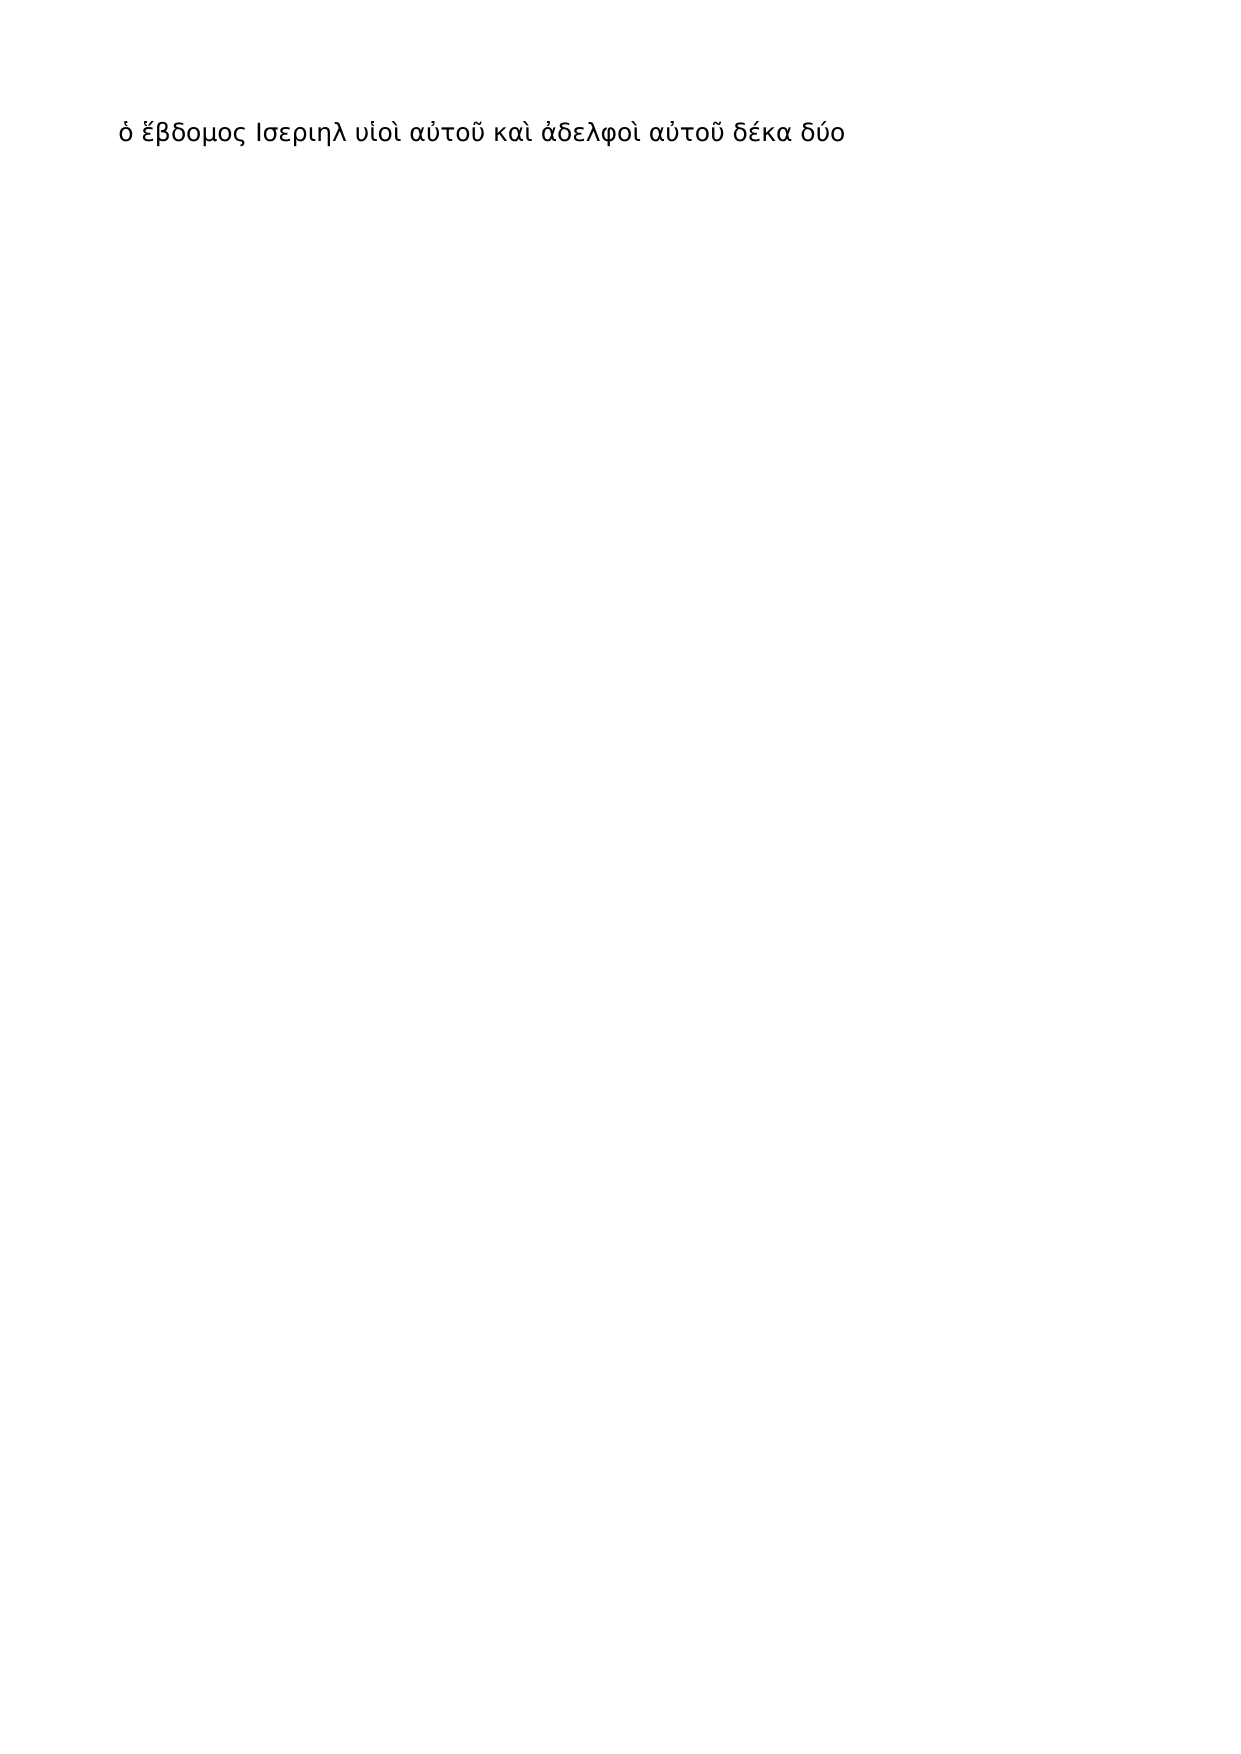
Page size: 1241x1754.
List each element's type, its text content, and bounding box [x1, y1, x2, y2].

text ὁ ἕβδομος Ισεριηλ υἱοὶ αὐτοῦ καὶ ἀδελφοὶ αὐτοῦ δέκα δύο [118, 118, 1122, 147]
